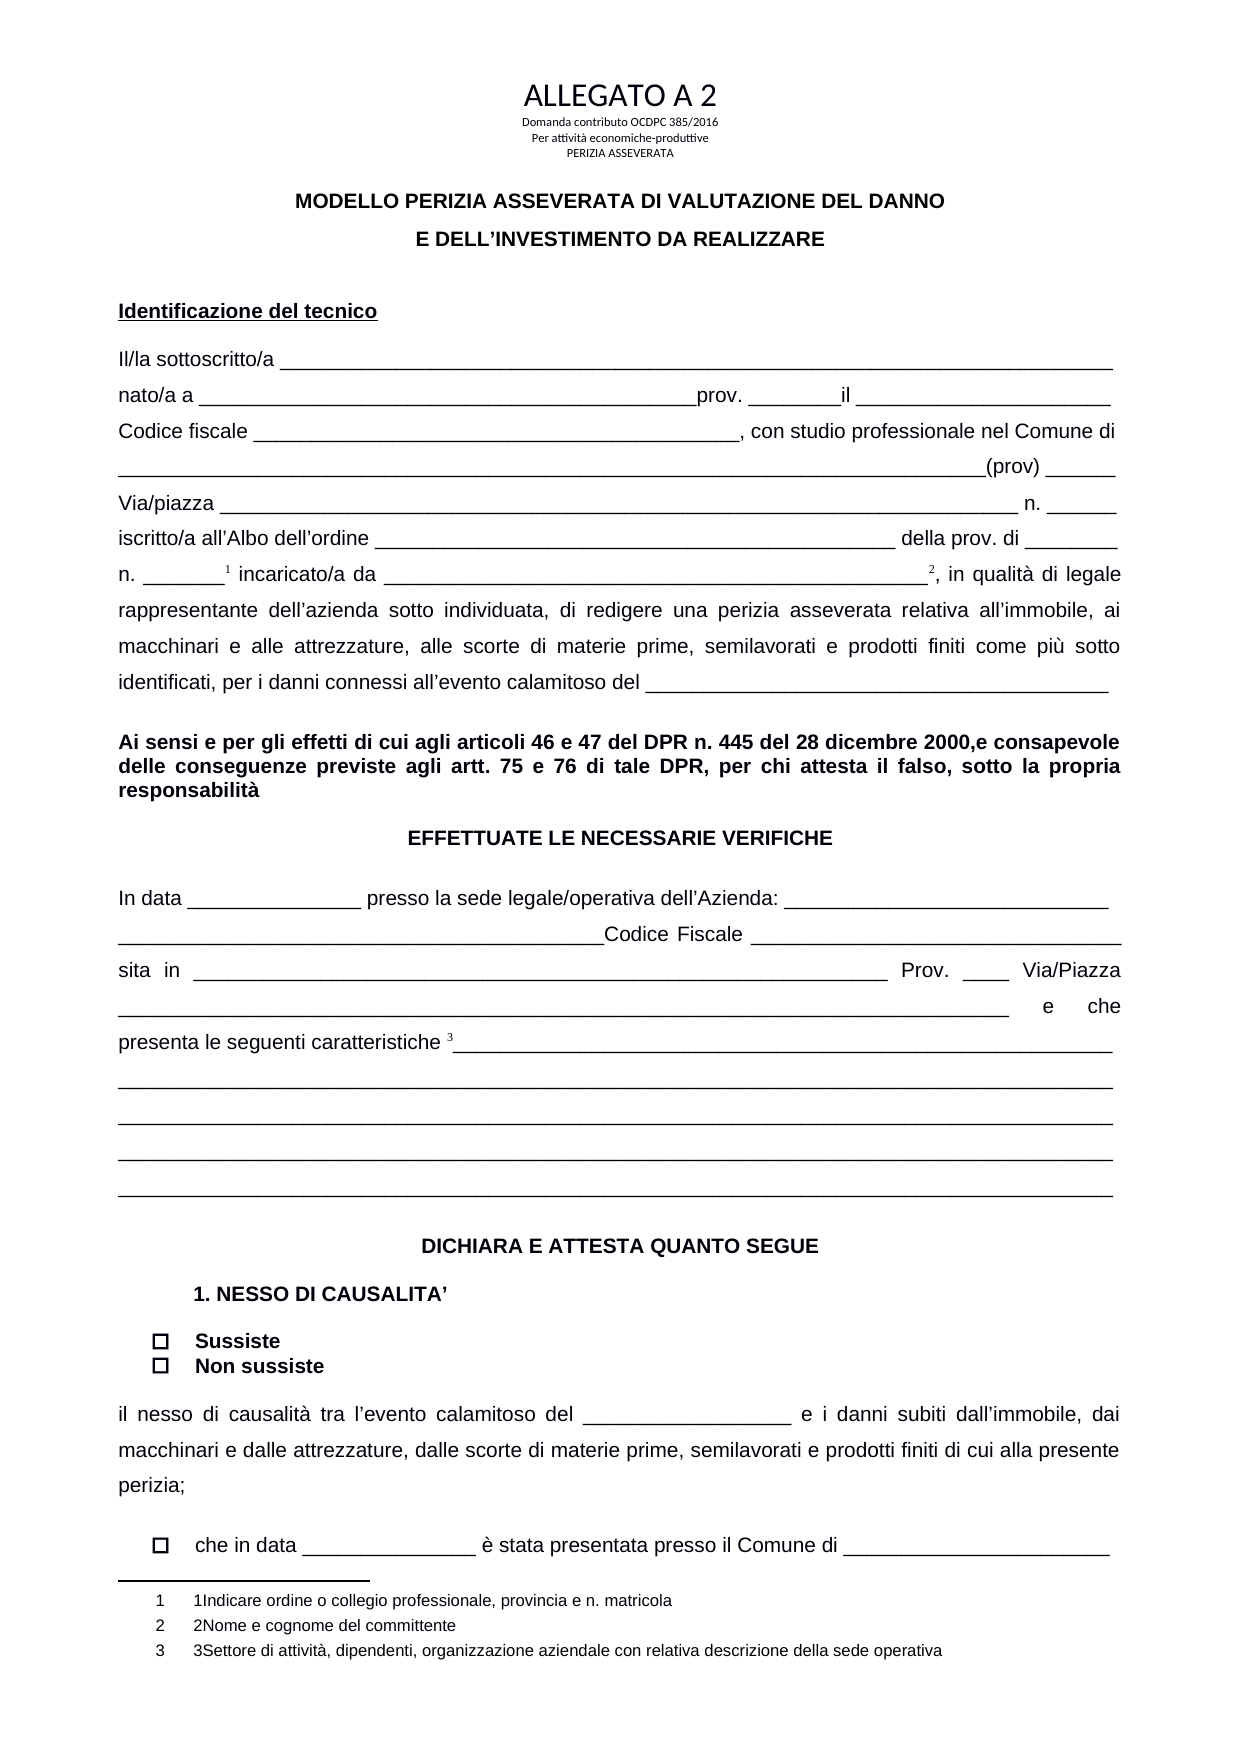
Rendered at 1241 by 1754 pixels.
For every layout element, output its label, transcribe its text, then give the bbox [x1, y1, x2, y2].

text E DELL’INVESTIMENTO DA REALIZZARE [118, 227, 1122, 251]
text 3Settore di attività, dipendenti, organizzazione aziendale con relativa descrizione della sede operativa [155, 1637, 1122, 1662]
list che in data _______________ è stata presentata presso il Comune di _______________________ [151, 1533, 1122, 1557]
text 1Indicare ordine o collegio professionale, provincia e n. matricola [155, 1587, 1122, 1612]
text __________________________________________Codice Fiscale ________________________________ sita in ____________________________________________________________ Prov. ____ Via/Piazza _____________________________________________________________________________ e che presenta le seguenti caratteristiche _________________________________________________________ [118, 922, 1122, 1054]
text n. _______ incaricato/a da _______________________________________________, in qualità di legale rappresentante dell’azienda sotto individuata, di redigere una perizia asseverata relativa all’immobile, ai macchinari e alle attrezzature, alle scorte di materie prime, semilavorati e prodotti finiti come più sotto identificati, per i danni connessi all’evento calamitoso del ________________________________________ [118, 562, 1122, 694]
text MODELLO PERIZIA ASSEVERATA DI VALUTAZIONE DEL DANNO [118, 189, 1122, 227]
text In data _______________ presso la sede legale/operativa dell’Azienda: ____________________________ [118, 886, 1122, 910]
text 2Nome e cognome del committente [155, 1612, 1122, 1637]
text EFFETTUATE LE NECESSARIE VERIFICHE [118, 826, 1122, 850]
text ___________________________________________________________________________(prov) ______ [118, 454, 1122, 478]
text nato/a a ___________________________________________prov. ________il ______________________ [118, 382, 1122, 406]
text 1. NESSO DI CAUSALITA’ [193, 1281, 1122, 1305]
list Non sussiste [151, 1353, 1122, 1377]
text DICHIARA E ATTESTA QUANTO SEGUE [118, 1233, 1122, 1257]
text il nesso di causalità tra l’evento calamitoso del __________________ e i danni subiti dall’immobile, dai macchinari e dalle attrezzature, dalle scorte di materie prime, semilavorati e prodotti finiti di cui alla presente perizia; [118, 1401, 1122, 1497]
text Ai sensi e per gli effetti di cui agli articoli 46 e 47 del DPR n. 445 del 28 dicembre 2000,e consapevole delle conseguenze previste agli artt. 75 e 76 di tale DPR, per chi attesta il falso, sotto la propria responsabilità [118, 730, 1122, 802]
text Codice fiscale __________________________________________, con studio professionale nel Comune di [118, 418, 1122, 442]
text ______________________________________________________________________________________ [118, 1102, 1122, 1126]
text Via/piazza _____________________________________________________________________ n. ______ [118, 490, 1122, 514]
text ______________________________________________________________________________________ [118, 1138, 1122, 1162]
text ______________________________________________________________________________________ [118, 1066, 1122, 1090]
text Il/la sottoscritto/a ________________________________________________________________________ [118, 347, 1122, 371]
list Sussiste [151, 1329, 1122, 1353]
text Identificazione del tecnico [118, 299, 1122, 323]
text iscritto/a all’Albo dell’ordine _____________________________________________ della prov. di ________ [118, 526, 1122, 550]
text ______________________________________________________________________________________ [118, 1174, 1122, 1198]
